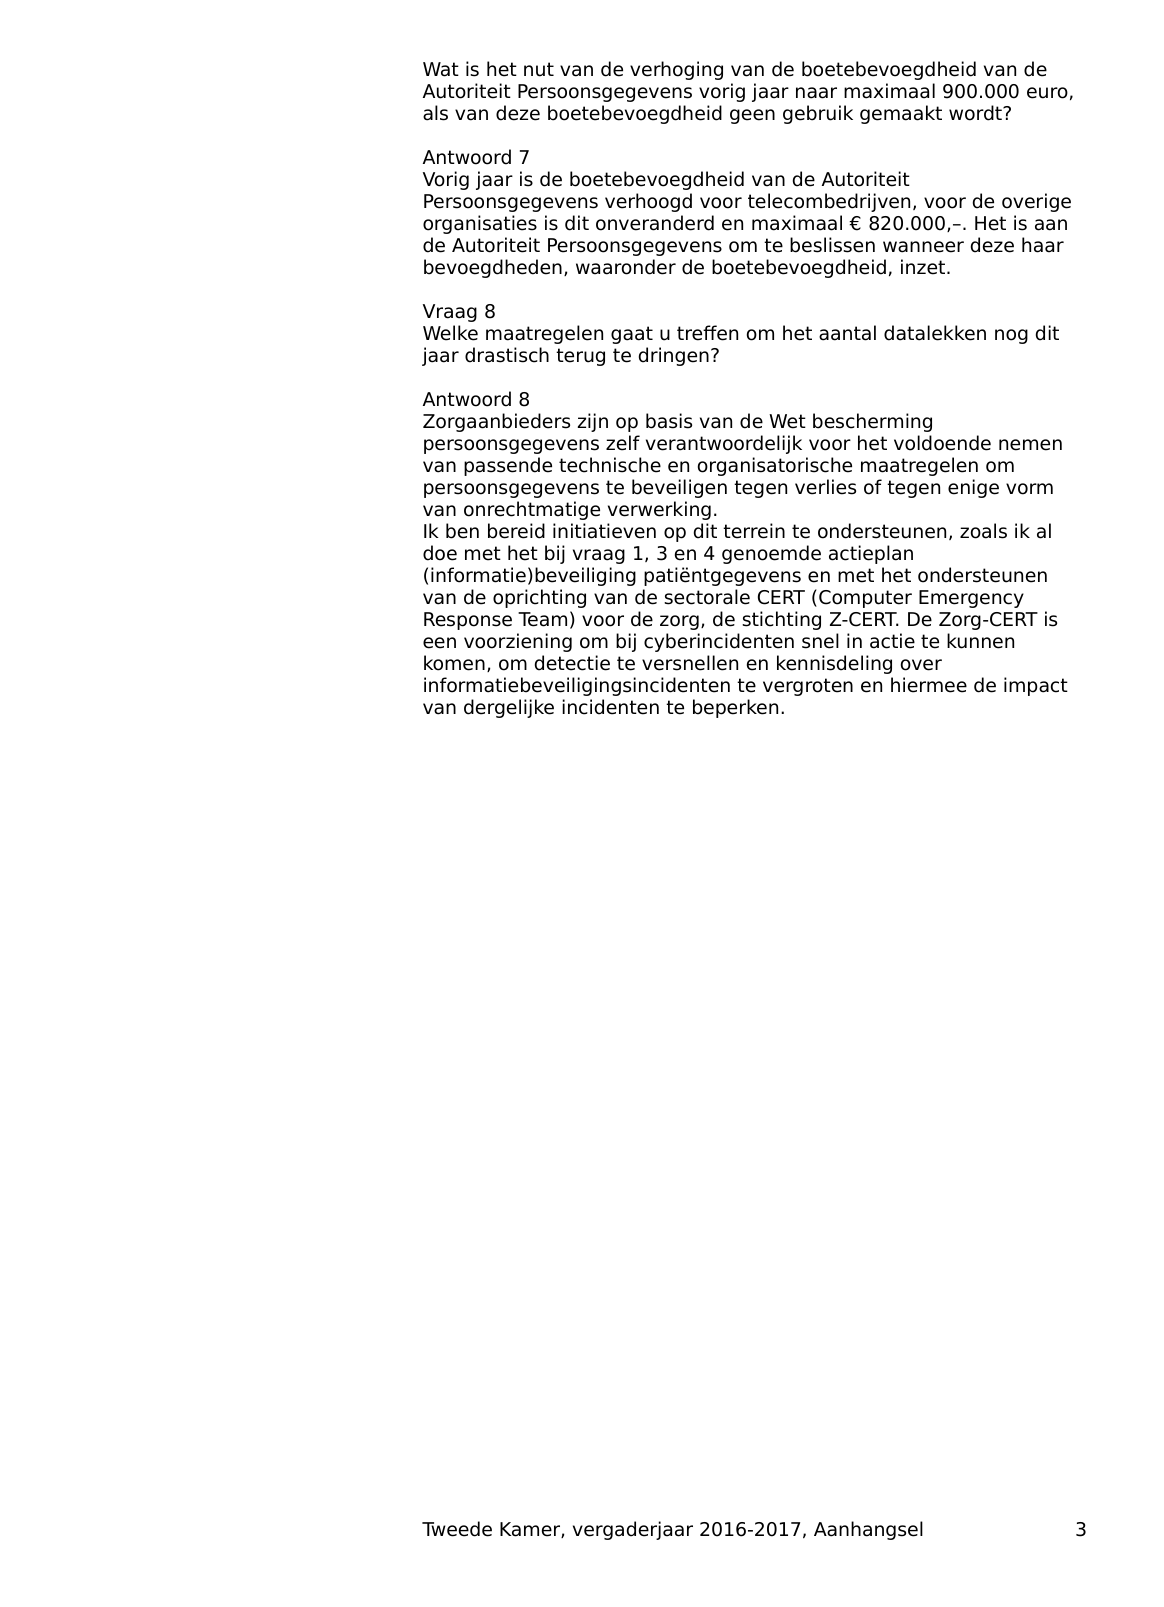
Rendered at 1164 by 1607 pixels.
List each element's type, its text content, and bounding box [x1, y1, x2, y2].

text Vorig jaar is de boetebevoegdheid van de Autoriteit Persoonsgegevens verhoogd voor telecombedrijven, voor de overige organisaties is dit onveranderd en maximaal € 820.000,–. Het is aan de Autoriteit Persoonsgegevens om te beslissen wanneer deze haar bevoegdheden, waaronder de boetebevoegdheid, inzet. [422, 169, 1087, 279]
text Zorgaanbieders zijn op basis van de Wet bescherming persoonsgegevens zelf verantwoordelijk voor het voldoende nemen van passende technische en organisatorische maatregelen om persoonsgegevens te beveiligen tegen verlies of tegen enige vorm van onrechtmatige verwerking. [422, 411, 1087, 521]
text Vraag 8 [422, 301, 1087, 323]
text Welke maatregelen gaat u treffen om het aantal datalekken nog dit jaar drastisch terug te dringen? [422, 323, 1087, 367]
text Wat is het nut van de verhoging van de boetebevoegdheid van de Autoriteit Persoonsgegevens vorig jaar naar maximaal 900.000 euro, als van deze boetebevoegdheid geen gebruik gemaakt wordt? [422, 59, 1087, 125]
text Ik ben bereid initiatieven op dit terrein te ondersteunen, zoals ik al doe met het bij vraag 1, 3 en 4 genoemde actieplan (informatie)beveiliging patiëntgegevens en met het ondersteunen van de oprichting van de sectorale CERT (Computer Emergency Response Team) voor de zorg, de stichting Z-CERT. De Zorg-CERT is een voorziening om bij cyberincidenten snel in actie te kunnen komen, om detectie te versnellen en kennisdeling over informatiebeveiligingsincidenten te vergroten en hiermee de impact van dergelijke incidenten te beperken. [422, 521, 1087, 719]
text Antwoord 8 [422, 389, 1087, 411]
text Antwoord 7 [422, 147, 1087, 169]
